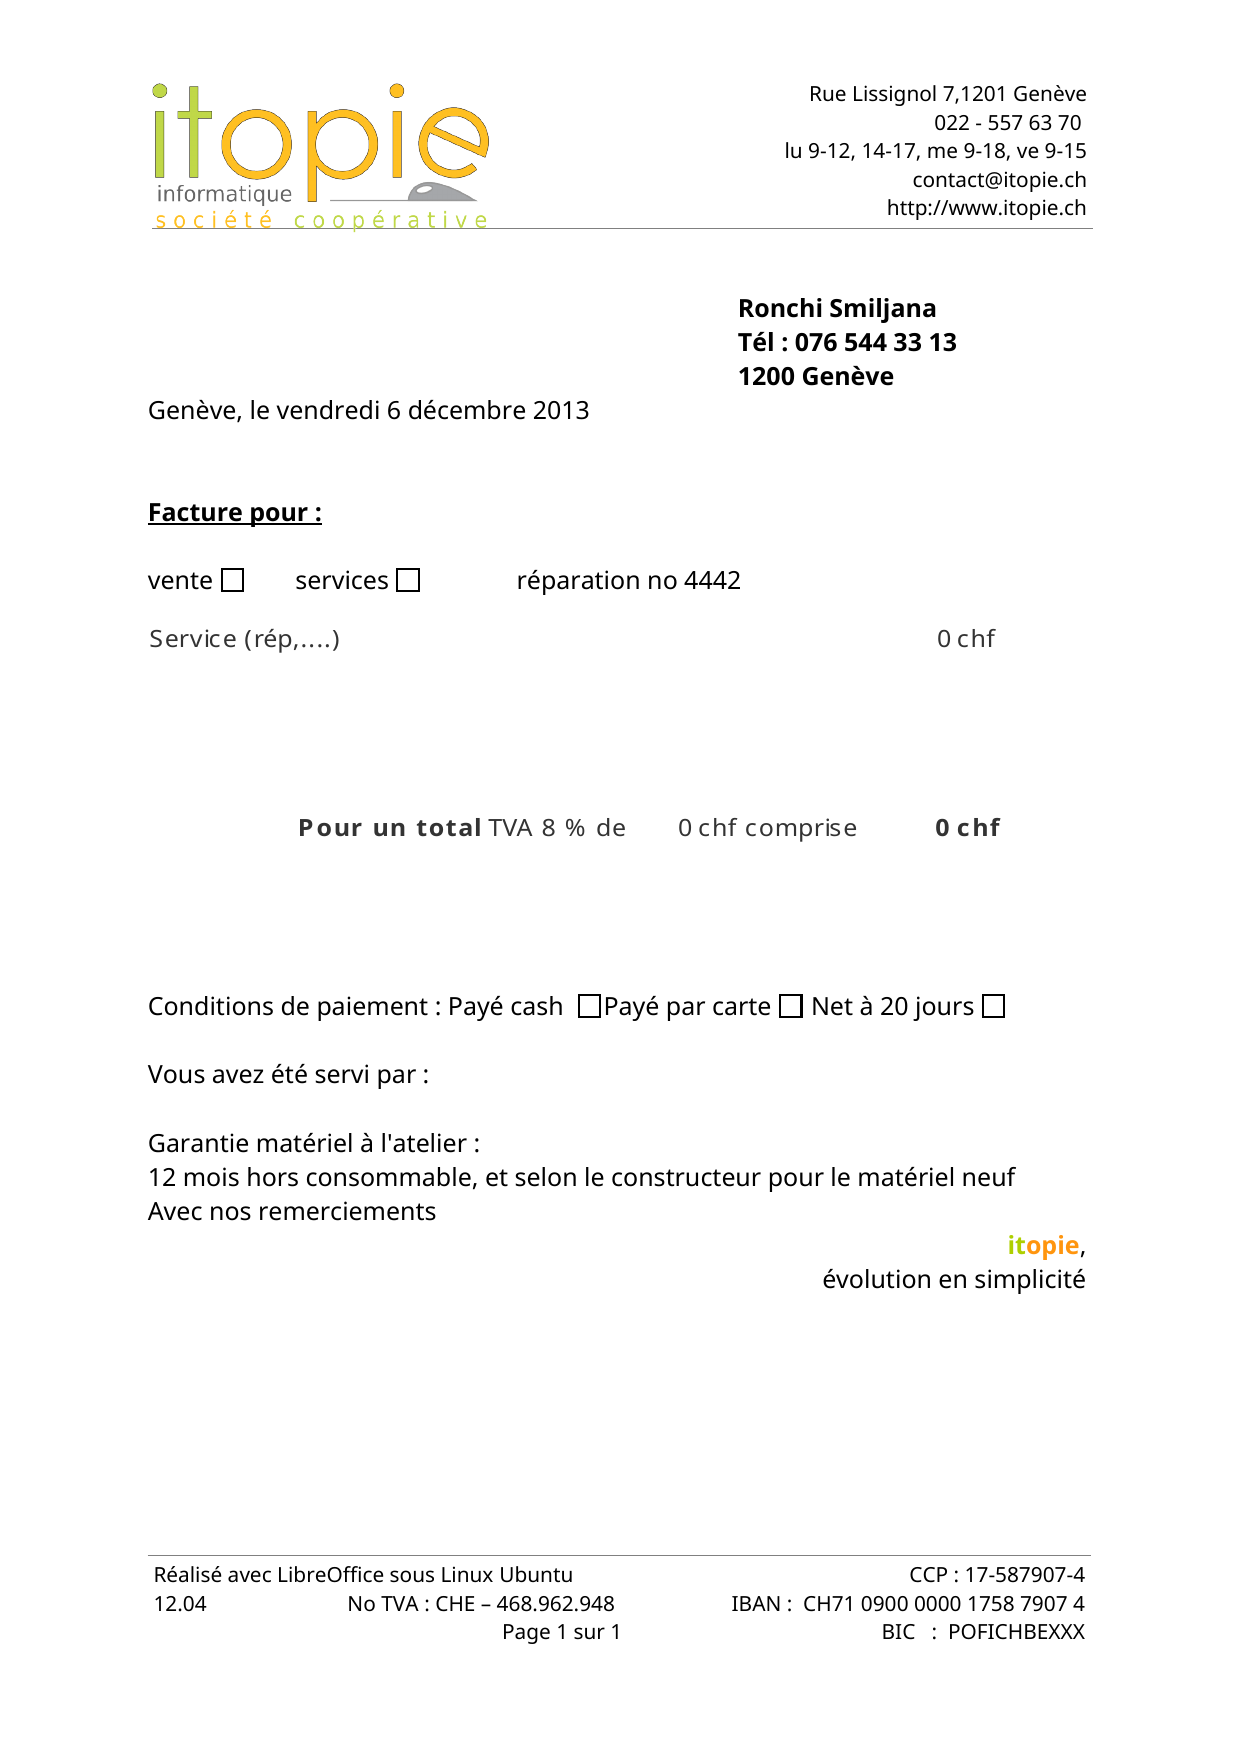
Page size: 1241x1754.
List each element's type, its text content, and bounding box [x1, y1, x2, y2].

text Vous avez été servi par : [148, 1057, 1093, 1091]
text vente services réparation no 4442 [148, 563, 1093, 597]
text 1200 Genève [148, 358, 1093, 392]
text évolution en simplicité [148, 1262, 1093, 1296]
text itopie, [148, 1227, 1093, 1262]
text 12 mois hors consommable, et selon le constructeur pour le matériel neuf [148, 1159, 1093, 1193]
text Facture pour : [148, 495, 1093, 529]
text Avec nos remerciements [148, 1193, 1093, 1227]
text Ronchi Smiljana [148, 290, 1093, 324]
text Garantie matériel à l'atelier : [148, 1125, 1093, 1159]
picture [138, 72, 500, 244]
text Genève, le vendredi 6 décembre 2013 [148, 392, 1093, 427]
text Tél : 076 544 33 13 [148, 324, 1093, 358]
text Conditions de paiement : Payé cash Payé par carte Net à 20 jours [148, 989, 1093, 1023]
